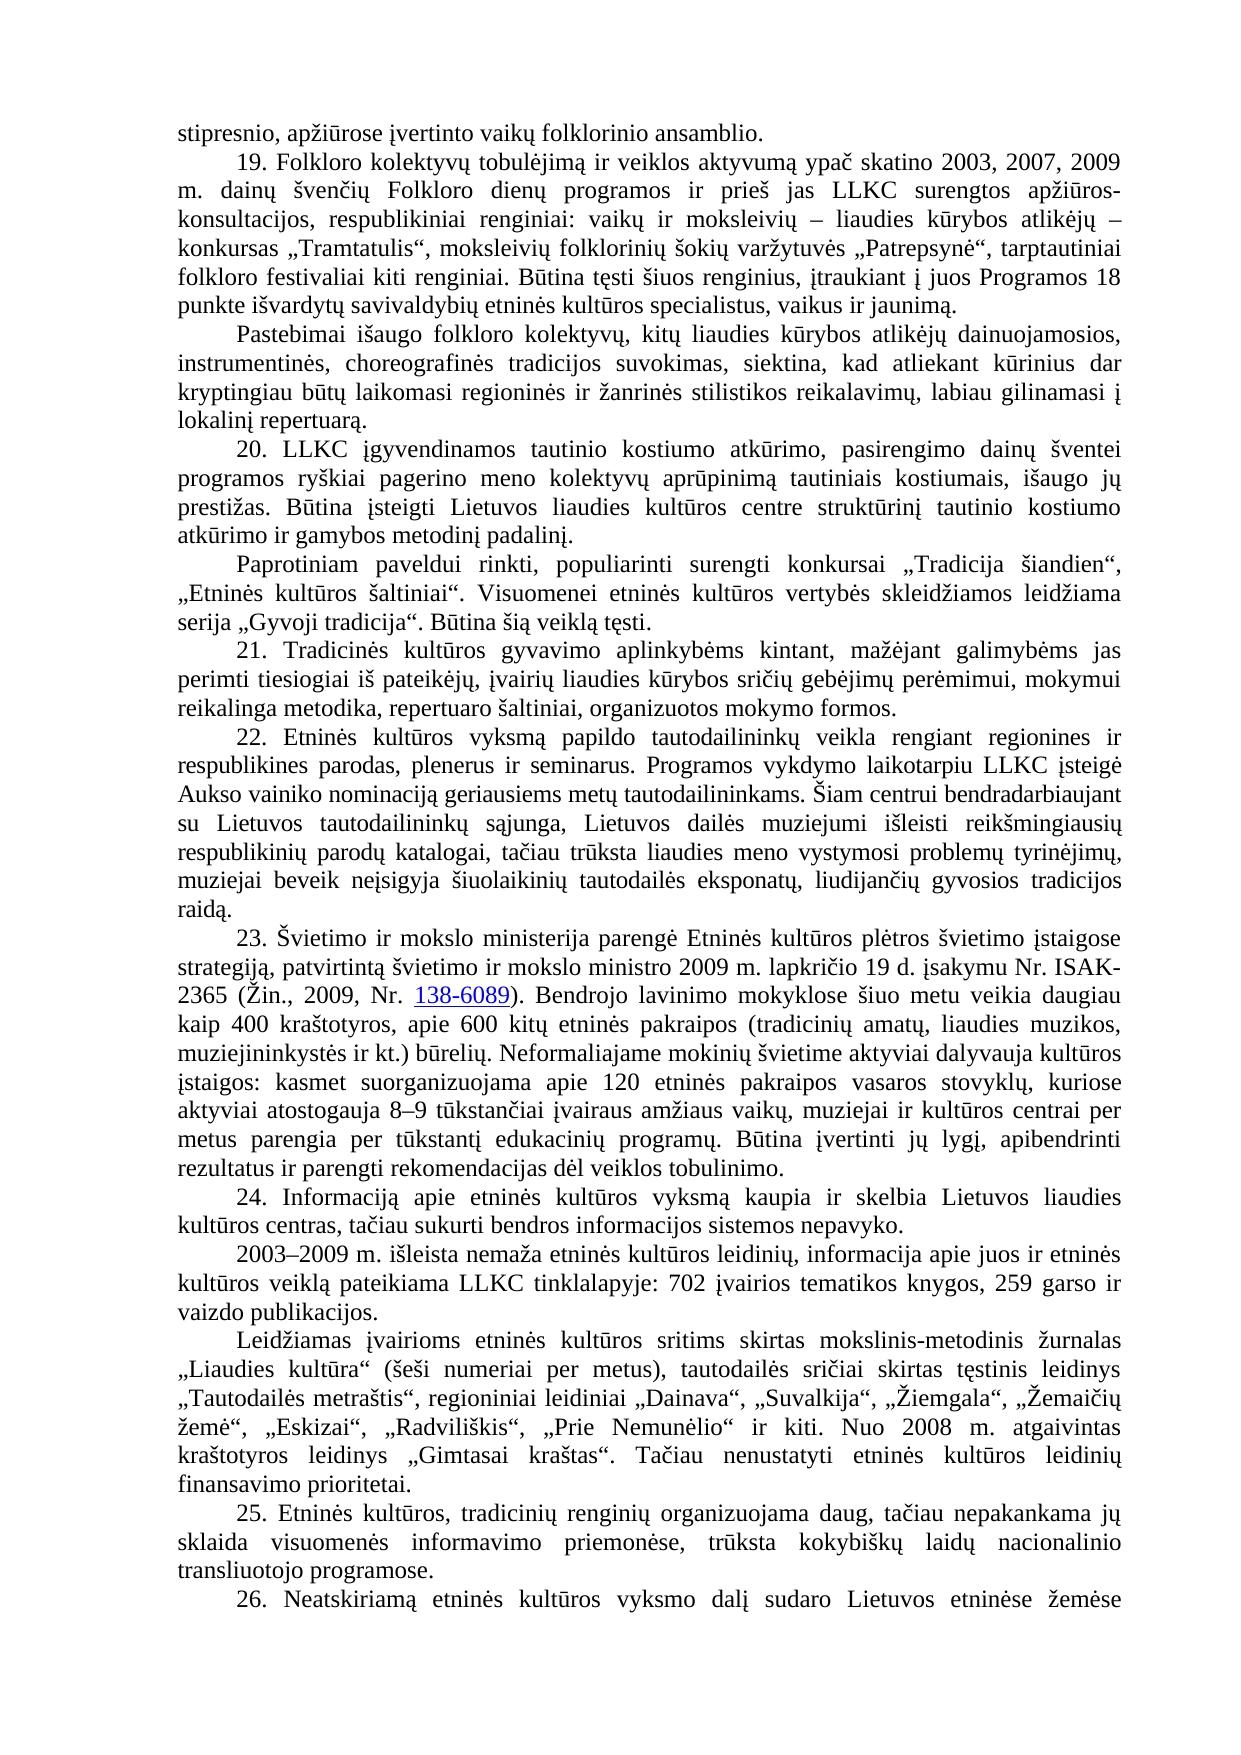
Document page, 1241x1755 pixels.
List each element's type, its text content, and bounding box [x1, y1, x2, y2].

text 2003–2009 m. išleista nemaža etninės kultūros leidinių, informacija apie juos ir etninės kultūros veiklą pateikiama LLKC tinklalapyje: 702 įvairios tematikos knygos, 259 garso ir vaizdo publikacijos. [177, 1239, 1122, 1326]
text Pastebimai išaugo folkloro kolektyvų, kitų liaudies kūrybos atlikėjų dainuojamosios, instrumentinės, choreografinės tradicijos suvokimas, siektina, kad atliekant kūrinius dar kryptingiau būtų laikomasi regioninės ir žanrinės stilistikos reikalavimų, labiau gilinamasi į lokalinį repertuarą. [177, 319, 1122, 434]
text Leidžiamas įvairioms etninės kultūros sritims skirtas mokslinis-metodinis žurnalas „Liaudies kultūra“ (šeši numeriai per metus), tautodailės sričiai skirtas tęstinis leidinys „Tautodailės metraštis“, regioniniai leidiniai „Dainava“, „Suvalkija“, „Žiemgala“, „Žemaičių žemė“, „Eskizai“, „Radviliškis“, „Prie Nemunėlio“ ir kiti. Nuo 2008 m. atgaivintas kraštotyros leidinys „Gimtasai kraštas“. Tačiau nenustatyti etninės kultūros leidinių finansavimo prioritetai. [177, 1326, 1122, 1498]
text 22. Etninės kultūros vyksmą papildo tautodailininkų veikla rengiant regionines ir respublikines parodas, plenerus ir seminarus. Programos vykdymo laikotarpiu LLKC įsteigė Aukso vainiko nominaciją geriausiems metų tautodailininkams. Šiam centrui bendradarbiaujant su Lietuvos tautodailininkų sąjunga, Lietuvos dailės muziejumi išleisti reikšmingiausių respublikinių parodų katalogai, tačiau trūksta liaudies meno vystymosi problemų tyrinėjimų, muziejai beveik neįsigyja šiuolaikinių tautodailės eksponatų, liudijančių gyvosios tradicijos raidą. [177, 722, 1122, 923]
text stipresnio, apžiūrose įvertinto vaikų folklorinio ansamblio. [177, 118, 1122, 147]
text 23. Švietimo ir mokslo ministerija parengė Etninės kultūros plėtros švietimo įstaigose strategiją, patvirtintą švietimo ir mokslo ministro 2009 m. lapkričio 19 d. įsakymu Nr. ISAK-2365 (Žin., 2009, Nr. 138-6089). Bendrojo lavinimo mokyklose šiuo metu veikia daugiau kaip 400 kraštotyros, apie 600 kitų etninės pakraipos (tradicinių amatų, liaudies muzikos, muziejininkystės ir kt.) būrelių. Neformaliajame mokinių švietime aktyviai dalyvauja kultūros įstaigos: kasmet suorganizuojama apie 120 etninės pakraipos vasaros stovyklų, kuriose aktyviai atostogauja 8–9 tūkstančiai įvairaus amžiaus vaikų, muziejai ir kultūros centrai per metus parengia per tūkstantį edukacinių programų. Būtina įvertinti jų lygį, apibendrinti rezultatus ir parengti rekomendacijas dėl veiklos tobulinimo. [177, 923, 1122, 1182]
text 24. Informaciją apie etninės kultūros vyksmą kaupia ir skelbia Lietuvos liaudies kultūros centras, tačiau sukurti bendros informacijos sistemos nepavyko. [177, 1182, 1122, 1239]
text 25. Etninės kultūros, tradicinių renginių organizuojama daug, tačiau nepakankama jų sklaida visuomenės informavimo priemonėse, trūksta kokybiškų laidų nacionalinio transliuotojo programose. [177, 1498, 1122, 1584]
text 20. LLKC įgyvendinamos tautinio kostiumo atkūrimo, pasirengimo dainų šventei programos ryškiai pagerino meno kolektyvų aprūpinimą tautiniais kostiumais, išaugo jų prestižas. Būtina įsteigti Lietuvos liaudies kultūros centre struktūrinį tautinio kostiumo atkūrimo ir gamybos metodinį padalinį. [177, 434, 1122, 549]
text Paprotiniam paveldui rinkti, populiarinti surengti konkursai „Tradicija šiandien“, „Etninės kultūros šaltiniai“. Visuomenei etninės kultūros vertybės skleidžiamos leidžiama serija „Gyvoji tradicija“. Būtina šią veiklą tęsti. [177, 549, 1122, 636]
text 19. Folkloro kolektyvų tobulėjimą ir veiklos aktyvumą ypač skatino 2003, 2007, 2009 m. dainų švenčių Folkloro dienų programos ir prieš jas LLKC surengtos apžiūros-konsultacijos, respublikiniai renginiai: vaikų ir moksleivių – liaudies kūrybos atlikėjų – konkursas „Tramtatulis“, moksleivių folklorinių šokių varžytuvės „Patrepsynė“, tarptautiniai folkloro festivaliai kiti renginiai. Būtina tęsti šiuos renginius, įtraukiant į juos Programos 18 punkte išvardytų savivaldybių etninės kultūros specialistus, vaikus ir jaunimą. [177, 147, 1122, 319]
text 26. Neatskiriamą etninės kultūros vyksmo dalį sudaro Lietuvos etninėse žemėse [177, 1584, 1122, 1613]
text 21. Tradicinės kultūros gyvavimo aplinkybėms kintant, mažėjant galimybėms jas perimti tiesiogiai iš pateikėjų, įvairių liaudies kūrybos sričių gebėjimų perėmimui, mokymui reikalinga metodika, repertuaro šaltiniai, organizuotos mokymo formos. [177, 636, 1122, 722]
